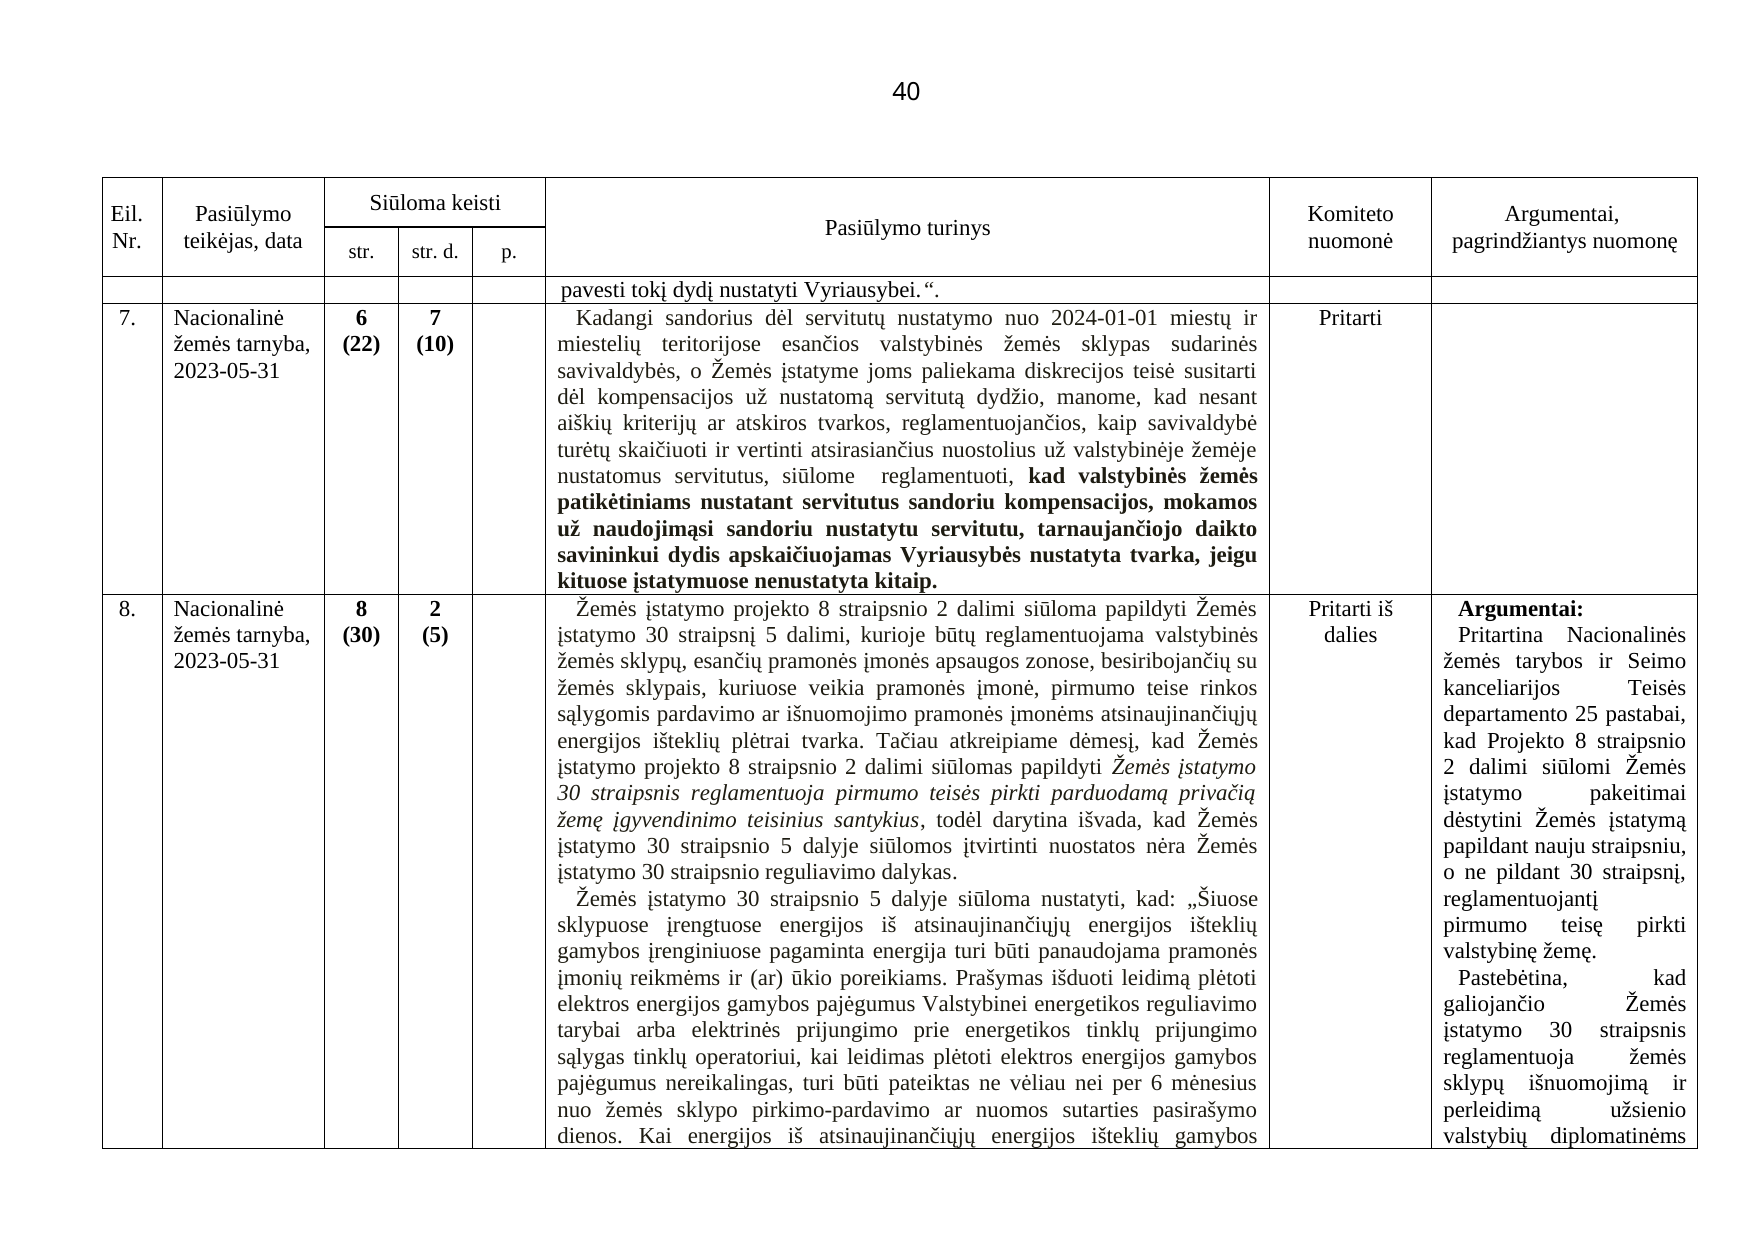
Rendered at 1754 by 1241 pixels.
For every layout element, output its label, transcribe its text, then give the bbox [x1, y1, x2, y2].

table_cell [103, 304, 162, 594]
table_cell Kadangi sandorius dėl servitutų nustatymo nuo 2024-01-01 miestų ir miestelių teritorijose esančios valstybinės žemės sklypas sudarinės savivaldybės, o Žemės įstatyme joms paliekama diskrecijos teisė susitarti dėl kompensacijos už nustatomą servitutą dydžio, manome, kad nesant aiškių kriterijų ar atskiros tvarkos, reglamentuojančios, kaip savivaldybė turėtų skaičiuoti ir vertinti atsirasiančius nuostolius už valstybinėje žemėje nustatomus servitutus, siūlome reglamentuoti, kad valstybinės žemės patikėtiniams nustatant servitutus sandoriu kompensacijos, mokamos už naudojimąsi sandoriu nustatytu servitutu, tarnaujančiojo daikto savininkui dydis apskaičiuojamas Vyriausybės nustatyta tvarka, jeigu kituose įstatymuose nenustatyta kitaip. [546, 304, 1269, 594]
table_cell Pritarti [1270, 304, 1431, 594]
table_header Pasiūlymo teikėjas, data [163, 178, 324, 276]
table_cell [1432, 277, 1697, 303]
table_cell Pritarti iš dalies [1270, 595, 1431, 1148]
table_header Siūloma keisti [325, 178, 545, 226]
table_cell Nacionalinė žemės tarnyba, 2023-05-31 [163, 304, 324, 594]
table_cell 7 (10) [399, 304, 472, 594]
table_cell [325, 277, 398, 303]
table_cell pavesti tokį dydį nustatyti Vyriausybei.“. [546, 277, 1269, 303]
table_cell Žemės įstatymo projekto 8 straipsnio 2 dalimi siūloma papildyti Žemės įstatymo 30 straipsnį 5 dalimi, kurioje būtų reglamentuojama valstybinės žemės sklypų, esančių pramonės įmonės apsaugos zonose, besiribojančių su žemės sklypais, kuriuose veikia pramonės įmonė, pirmumo teise rinkos sąlygomis pardavimo ar išnuomojimo pramonės įmonėms atsinaujinančiųjų energijos išteklių plėtrai tvarka. Tačiau atkreipiame dėmesį, kad Žemės įstatymo projekto 8 straipsnio 2 dalimi siūlomas papildyti Žemės įstatymo 30 straipsnis reglamentuoja pirmumo teisės pirkti parduodamą privačią žemę įgyvendinimo teisinius santykius, todėl darytina išvada, kad Žemės įstatymo 30 straipsnio 5 dalyje siūlomos įtvirtinti nuostatos nėra Žemės įstatymo 30 straipsnio reguliavimo dalykas. Žemės įstatymo 30 straipsnio 5 dalyje siūloma nustatyti, kad: „Šiuose sklypuose įrengtuose energijos iš atsinaujinančiųjų energijos išteklių gamybos įrenginiuose pagaminta energija turi būti panaudojama pramonės įmonių reikmėms ir (ar) ūkio poreikiams. Prašymas išduoti leidimą plėtoti elektros energijos gamybos pajėgumus Valstybinei energetikos reguliavimo tarybai arba elektrinės prijungimo prie energetikos tinklų prijungimo sąlygas tinklų operatoriui, kai leidimas plėtoti elektros energijos gamybos pajėgumus nereikalingas, turi būti pateiktas ne vėliau nei per 6 mėnesius nuo žemės sklypo pirkimo-pardavimo ar nuomos sutarties pasirašymo dienos. Kai energijos iš atsinaujinančiųjų energijos išteklių gamybos [546, 595, 1269, 1148]
table_cell 6 (22) [325, 304, 398, 594]
table_cell [103, 277, 162, 303]
table_cell [399, 277, 472, 303]
table_header Pasiūlymo turinys [546, 178, 1269, 276]
table_cell [473, 304, 545, 594]
table_cell [473, 277, 545, 303]
table_header Eil. Nr. [103, 178, 162, 276]
table_cell [473, 595, 545, 1148]
table_cell Argumentai: Pritartina Nacionalinės žemės tarybos ir Seimo kanceliarijos Teisės departamento 25 pastabai, kad Projekto 8 straipsnio 2 dalimi siūlomi Žemės įstatymo pakeitimai dėstytini Žemės įstatymą papildant nauju straipsniu, o ne pildant 30 straipsnį, reglamentuojantį pirmumo teisę pirkti valstybinę žemę. Pastebėtina, kad galiojančio Žemės įstatymo 30 straipsnis reglamentuoja žemės sklypų išnuomojimą ir perleidimą užsienio valstybių diplomatinėms [1432, 595, 1697, 1148]
table_cell [163, 277, 324, 303]
table_header Argumentai, pagrindžiantys nuomonę [1432, 178, 1697, 276]
table_cell 8 (30) [325, 595, 398, 1148]
table_cell [103, 595, 162, 1148]
table_cell [1432, 304, 1697, 594]
table_cell p. [473, 228, 545, 276]
table_cell str. d. [399, 228, 472, 276]
table_cell Nacionalinė žemės tarnyba, 2023-05-31 [163, 595, 324, 1148]
table_cell 2 (5) [399, 595, 472, 1148]
table_header Komiteto nuomonė [1270, 178, 1431, 276]
table_cell [1270, 277, 1431, 303]
table_cell str. [325, 228, 398, 276]
